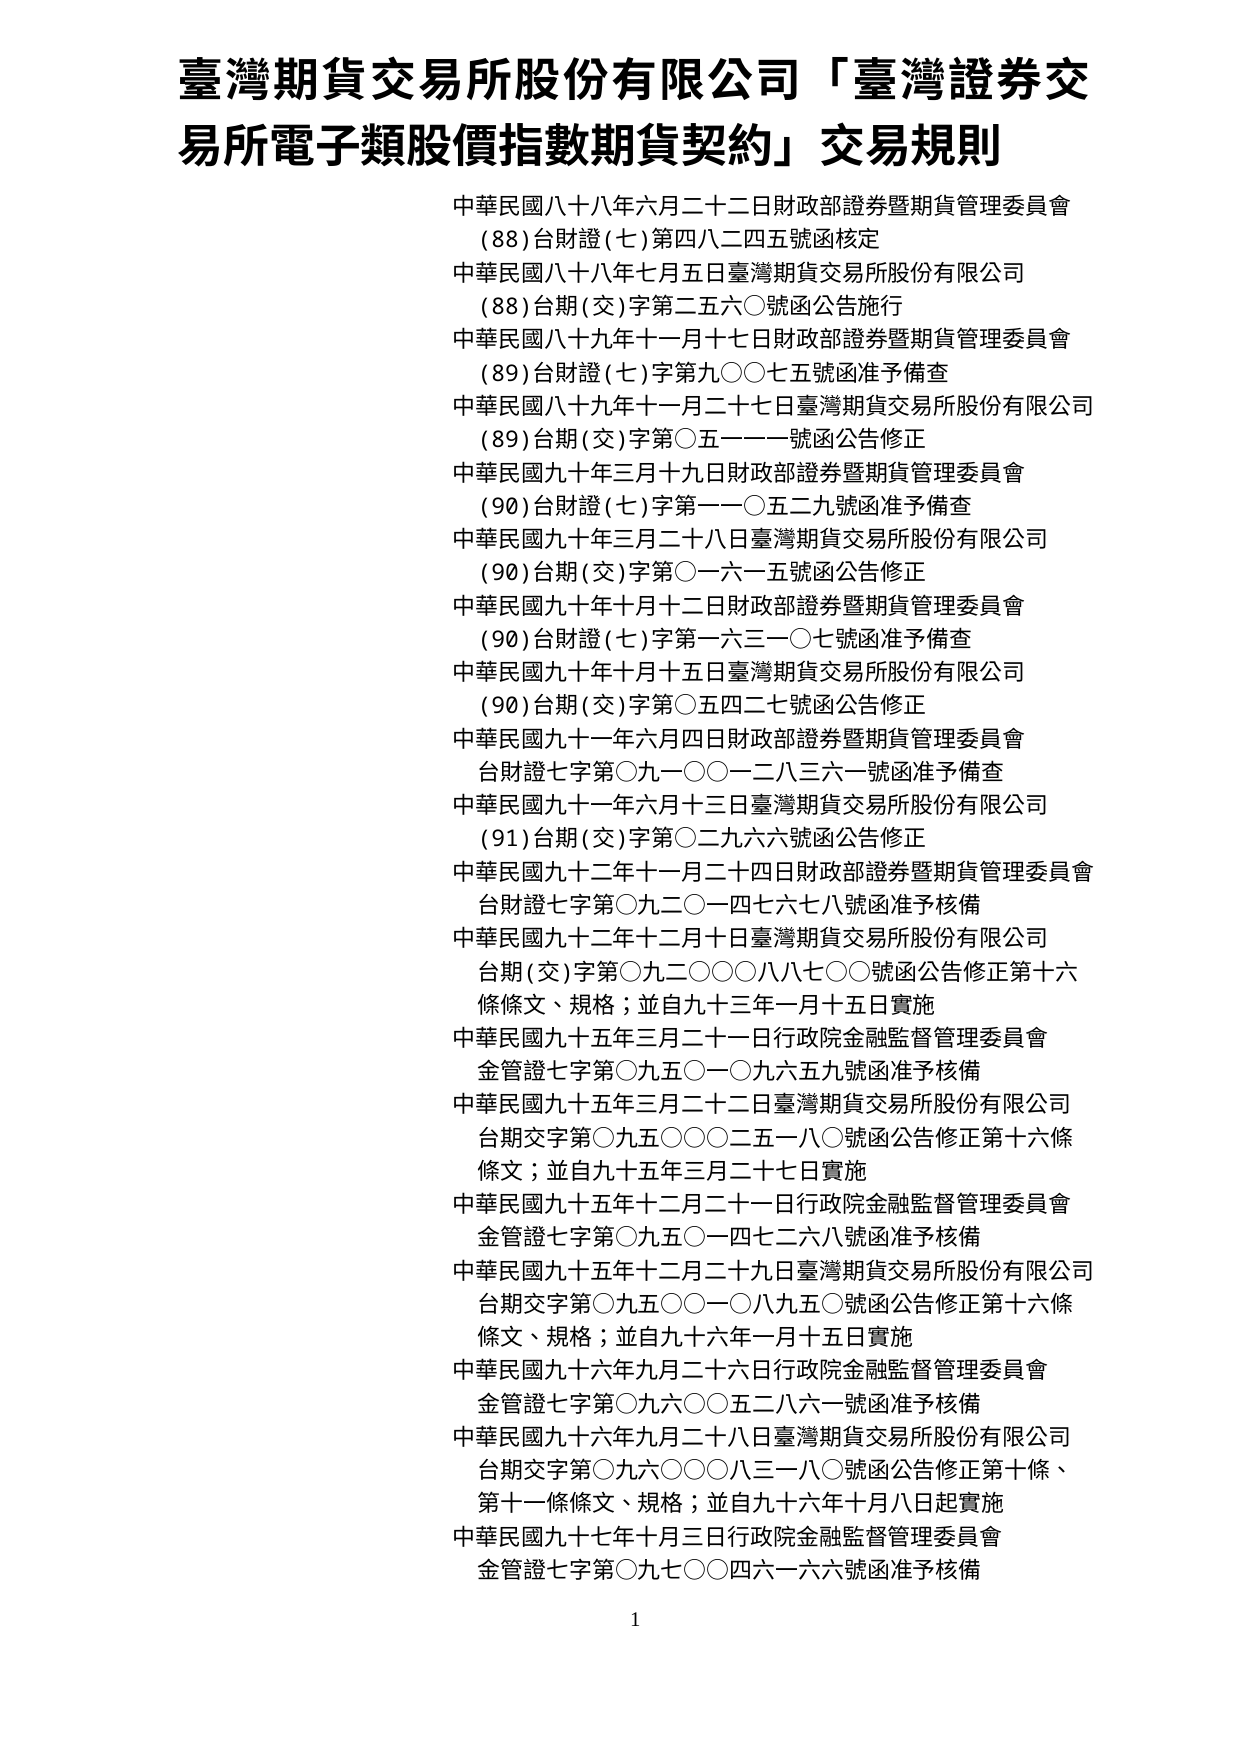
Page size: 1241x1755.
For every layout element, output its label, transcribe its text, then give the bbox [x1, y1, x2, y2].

text (91)台期(交)字第○二九六六號函公告修正 [477, 820, 1093, 854]
text 金管證七字第○九五○一四七二六八號函准予核備 [477, 1219, 1093, 1252]
text 中華民國九十年十月十二日財政部證券暨期貨管理委員會 [452, 587, 1093, 621]
text 中華民國八十九年十一月十七日財政部證券暨期貨管理委員會 [452, 321, 1093, 354]
text 中華民國九十一年六月十三日臺灣期貨交易所股份有限公司 [452, 787, 1093, 820]
text 中華民國九十六年九月二十六日行政院金融監督管理委員會 [452, 1352, 1093, 1385]
text 中華民國九十七年十月三日行政院金融監督管理委員會 [452, 1518, 1093, 1552]
text 台財證七字第○九一○○一二八三六一號函准予備查 [477, 754, 1093, 787]
text 中華民國九十一年六月四日財政部證券暨期貨管理委員會 [452, 721, 1093, 754]
text (88)台期(交)字第二五六○號函公告施行 [477, 288, 1093, 321]
text 中華民國九十二年十一月二十四日財政部證券暨期貨管理委員會 [452, 854, 1118, 887]
text (90)台期(交)字第○五四二七號函公告修正 [477, 687, 1093, 721]
text 台期(交)字第○九二○○○八八七○○號函公告修正第十六條條文、規格；並自九十三年一月十五日實施 [477, 953, 1093, 1020]
text 中華民國九十二年十二月十日臺灣期貨交易所股份有限公司 [452, 920, 1093, 953]
text 中華民國九十年三月二十八日臺灣期貨交易所股份有限公司 [452, 521, 1093, 554]
text 中華民國八十八年七月五日臺灣期貨交易所股份有限公司 [452, 255, 1093, 288]
text 中華民國八十八年六月二十二日財政部證券暨期貨管理委員會 [452, 188, 1093, 221]
text (89)台財證(七)字第九○○七五號函准予備查 [477, 354, 1093, 388]
text 台期交字第○九五○○一○八九五○號函公告修正第十六條條文、規格；並自九十六年一月十五日實施 [477, 1286, 1093, 1352]
text 台期交字第○九六○○○八三一八○號函公告修正第十條、第十一條條文、規格；並自九十六年十月八日起實施 [477, 1452, 1093, 1518]
text (88)台財證(七)第四八二四五號函核定 [477, 221, 1093, 255]
text 中華民國九十五年三月二十一日行政院金融監督管理委員會 [452, 1020, 1093, 1053]
text 台期交字第○九五○○○二五一八○號函公告修正第十六條條文；並自九十五年三月二十七日實施 [477, 1119, 1093, 1186]
subtitle 臺灣期貨交易所股份有限公司「臺灣證券交易所電子類股價指數期貨契約」交易規則 [177, 43, 1093, 176]
text (90)台財證(七)字第一一○五二九號函准予備查 [477, 488, 1093, 521]
text 中華民國九十六年九月二十八日臺灣期貨交易所股份有限公司 [452, 1419, 1093, 1452]
text 金管證七字第○九六○○五二八六一號函准予核備 [477, 1385, 1093, 1419]
text 台財證七字第○九二○一四七六七八號函准予核備 [477, 887, 1093, 920]
text (89)台期(交)字第○五一一一號函公告修正 [477, 421, 1093, 454]
text (90)台財證(七)字第一六三一○七號函准予備查 [477, 621, 1093, 654]
text 中華民國九十年三月十九日財政部證券暨期貨管理委員會 [452, 454, 1093, 488]
text 中華民國九十五年三月二十二日臺灣期貨交易所股份有限公司 [452, 1086, 1093, 1119]
text (90)台期(交)字第○一六一五號函公告修正 [477, 554, 1093, 587]
text 金管證七字第○九五○一○九六五九號函准予核備 [477, 1053, 1093, 1086]
text 中華民國九十五年十二月二十九日臺灣期貨交易所股份有限公司 [452, 1252, 1118, 1286]
text 中華民國八十九年十一月二十七日臺灣期貨交易所股份有限公司 [452, 388, 1118, 421]
text 中華民國九十五年十二月二十一日行政院金融監督管理委員會 [452, 1186, 1093, 1219]
text 金管證七字第○九七○○四六一六六號函准予核備 [477, 1552, 1093, 1585]
text 中華民國九十年十月十五日臺灣期貨交易所股份有限公司 [452, 654, 1093, 687]
